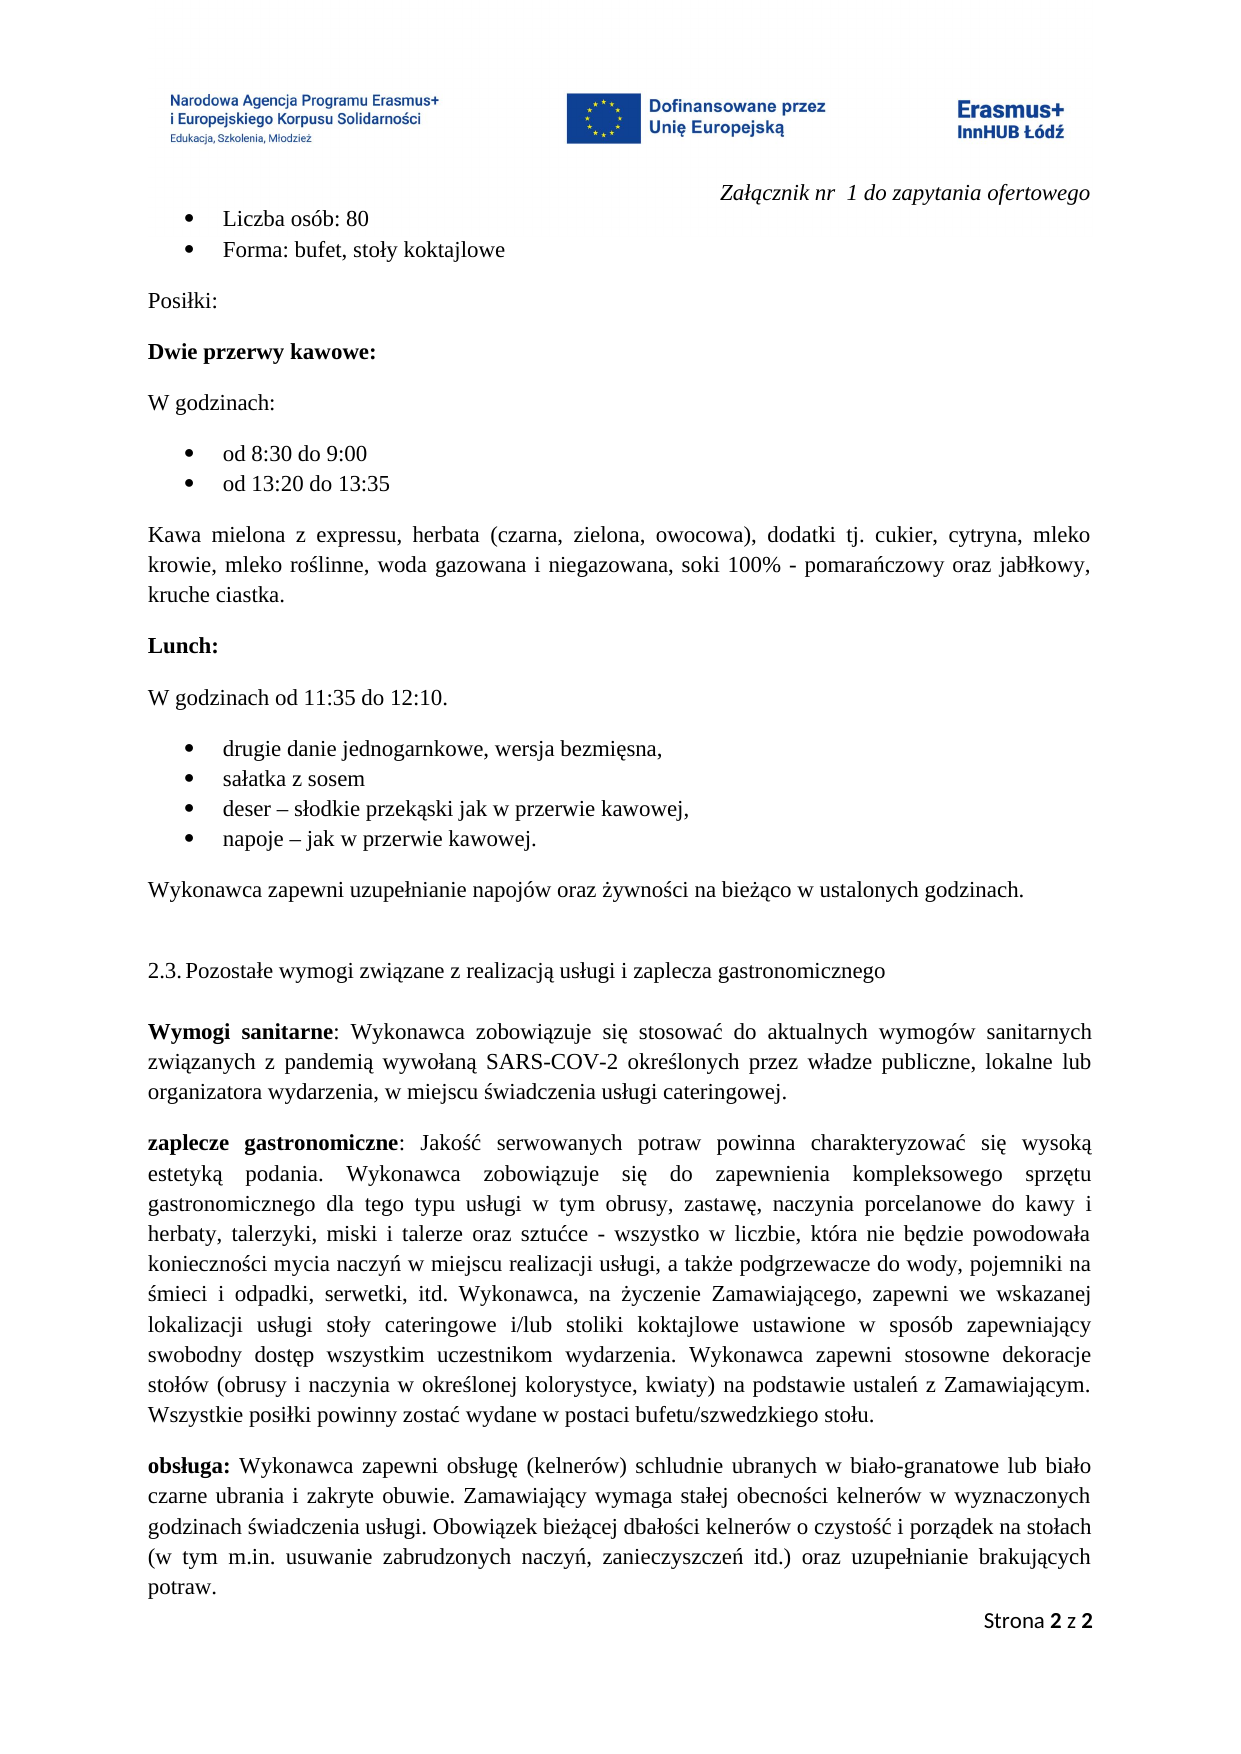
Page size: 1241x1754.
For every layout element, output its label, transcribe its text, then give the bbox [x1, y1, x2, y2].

text Posiłki: [148, 287, 1093, 313]
list napoje – jak w przerwie kawowej. [185, 825, 1093, 852]
list sałatka z sosem [185, 765, 1093, 791]
list od 8:30 do 9:00 [185, 440, 1093, 466]
text Wymogi sanitarne: Wykonawca zobowiązuje się stosować do aktualnych wymogów sanitarnych związanych z pandemią wywołaną SARS-COV-2 określonych przez władze publiczne, lokalne lub organizatora wydarzenia, w miejscu świadczenia usługi cateringowej. [148, 1018, 1093, 1105]
list deser – słodkie przekąski jak w przerwie kawowej, [185, 795, 1093, 821]
text Wykonawca zapewni uzupełnianie napojów oraz żywności na bieżąco w ustalonych godzinach. [148, 876, 1093, 903]
text W godzinach od 11:35 do 12:10. [148, 684, 1093, 710]
text zaplecze gastronomiczne: Jakość serwowanych potraw powinna charakteryzować się wysoką estetyką podania. Wykonawca zobowiązuje się do zapewnienia kompleksowego sprzętu gastronomicznego dla tego typu usługi w tym obrusy, zastawę, naczynia porcelanowe do kawy i herbaty, talerzyki, miski i talerze oraz sztućce - wszystko w liczbie, która nie będzie powodowała konieczności mycia naczyń w miejscu realizacji usługi, a także podgrzewacze do wody, pojemniki na śmieci i odpadki, serwetki, itd. Wykonawca, na życzenie Zamawiającego, zapewni we wskazanej lokalizacji usługi stoły cateringowe i/lub stoliki koktajlowe ustawione w sposób zapewniający swobodny dostęp wszystkim uczestnikom wydarzenia. Wykonawca zapewni stosowne dekoracje stołów (obrusy i naczynia w określonej kolorystyce, kwiaty) na podstawie ustaleń z Zamawiającym. Wszystkie posiłki powinny zostać wydane w postaci bufetu/szwedzkiego stołu. [148, 1129, 1093, 1428]
text Kawa mielona z expressu, herbata (czarna, zielona, owocowa), dodatki tj. cukier, cytryna, mleko krowie, mleko roślinne, woda gazowana i niegazowana, soki 100% - pomarańczowy oraz jabłkowy, kruche ciastka. [148, 521, 1093, 608]
text obsługa: Wykonawca zapewni obsługę (kelnerów) schludnie ubranych w biało-granatowe lub biało czarne ubrania i zakryte obuwie. Zamawiający wymaga stałej obecności kelnerów w wyznaczonych godzinach świadczenia usługi. Obowiązek bieżącej dbałości kelnerów o czystość i porządek na stołach (w tym m.in. usuwanie zabrudzonych naczyń, zanieczyszczeń itd.) oraz uzupełnianie brakujących potraw. [148, 1452, 1093, 1599]
list drugie danie jednogarnkowe, wersja bezmięsna, [185, 735, 1093, 761]
text Dwie przerwy kawowe: [148, 338, 1093, 364]
text Lunch: [148, 633, 1093, 659]
text W godzinach: [148, 389, 1093, 415]
list Forma: bufet, stoły koktajlowe [185, 237, 1093, 262]
list Pozostałe wymogi związane z realizacją usługi i zaplecza gastronomicznego [148, 958, 1093, 984]
list od 13:20 do 13:35 [185, 470, 1093, 496]
